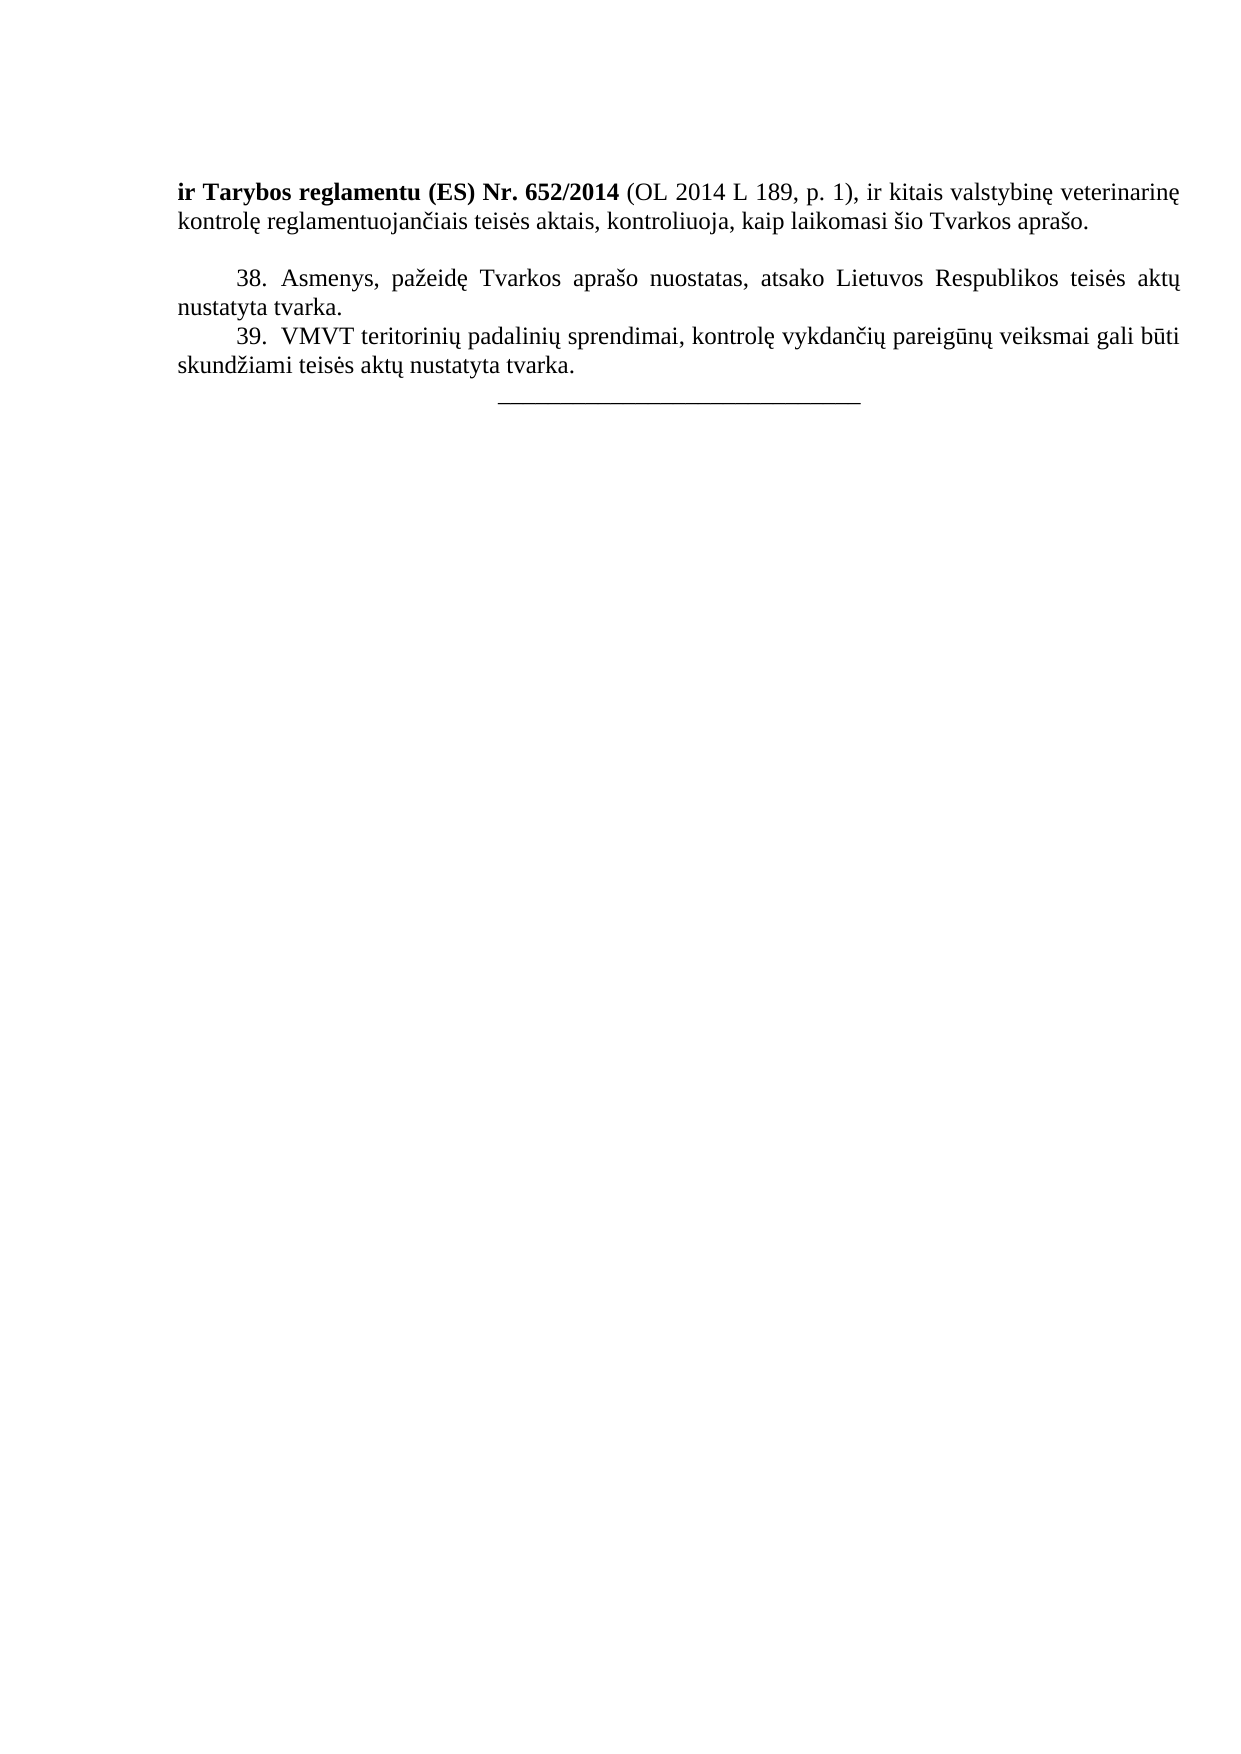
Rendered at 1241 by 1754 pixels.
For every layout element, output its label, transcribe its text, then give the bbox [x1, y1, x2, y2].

text 38. Asmenys, pažeidę Tvarkos aprašo nuostatas, atsako Lietuvos Respublikos teisės aktų nustatyta tvarka. [177, 263, 1181, 321]
text 39. VMVT teritorinių padalinių sprendimai, kontrolę vykdančių pareigūnų veiksmai gali būti skundžiami teisės aktų nustatyta tvarka. [177, 321, 1181, 378]
text _____________________________ [177, 378, 1181, 407]
text ir Tarybos reglamentu (ES) Nr. 652/2014 (OL 2014 L 189, p. 1), ir kitais valstybinę veterinarinę kontrolę reglamentuojančiais teisės aktais, kontroliuoja, kaip laikomasi šio Tvarkos aprašo. [177, 177, 1181, 235]
